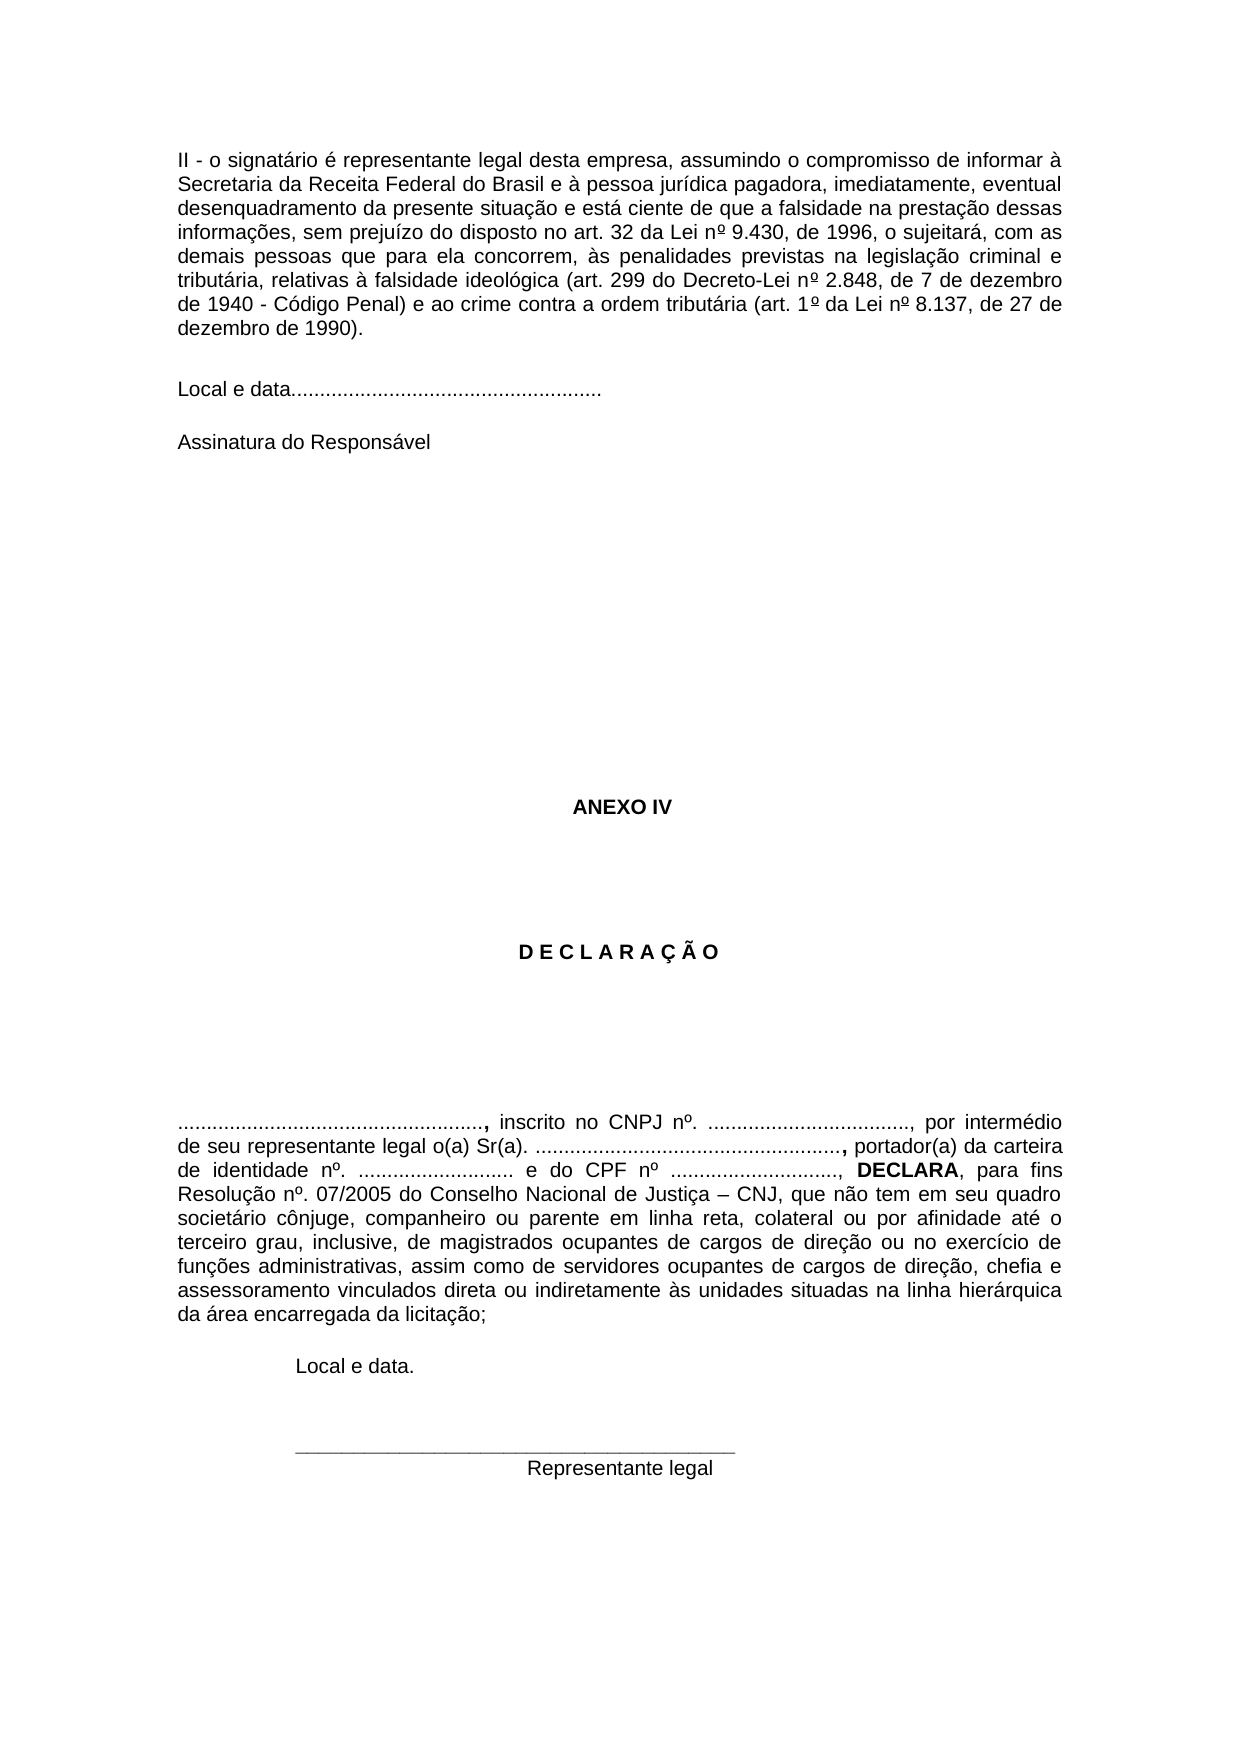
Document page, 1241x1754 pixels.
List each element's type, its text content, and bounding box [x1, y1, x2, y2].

text Local e data...................................................... [177, 377, 1063, 401]
text ANEXO IV [177, 795, 1067, 819]
text II - o signatário é representante legal desta empresa, assumindo o compromisso de informar à Secretaria da Receita Federal do Brasil e à pessoa jurídica pagadora, imediatamente, eventual desenquadramento da presente situação e está ciente de que a falsidade na prestação dessas informações, sem prejuízo do disposto no art. 32 da Lei nº 9.430, de 1996, o sujeitará, com as demais pessoas que para ela concorrem, às penalidades previstas na legislação criminal e tributária, relativas à falsidade ideológica (art. 299 do Decreto-Lei nº 2.848, de 7 de dezembro de 1940 - Código Penal) e ao crime contra a ordem tributária (art. 1º da Lei nº 8.137, de 27 de dezembro de 1990). [177, 148, 1063, 339]
text D E C L A R A Ç Ã O [472, 939, 1067, 963]
text Representante legal [177, 1456, 1063, 1480]
text Assinatura do Responsável [177, 429, 1063, 453]
text ______________________________________ [177, 1432, 1063, 1456]
text ....................................................., inscrito no CNPJ nº. ..................................., por intermédio de seu representante legal o(a) Sr(a). ....................................................., portador(a) da carteira de identidade nº. ........................... e do CPF nº ............................., DECLARA, para fins Resolução nº. 07/2005 do Conselho Nacional de Justiça – CNJ, que não tem em seu quadro societário cônjuge, companheiro ou parente em linha reta, colateral ou por afinidade até o terceiro grau, inclusive, de magistrados ocupantes de cargos de direção ou no exercício de funções administrativas, assim como de servidores ocupantes de cargos de direção, chefia e assessoramento vinculados direta ou indiretamente às unidades situadas na linha hierárquica da área encarregada da licitação; [177, 1110, 1063, 1325]
text Local e data. [177, 1354, 1063, 1378]
